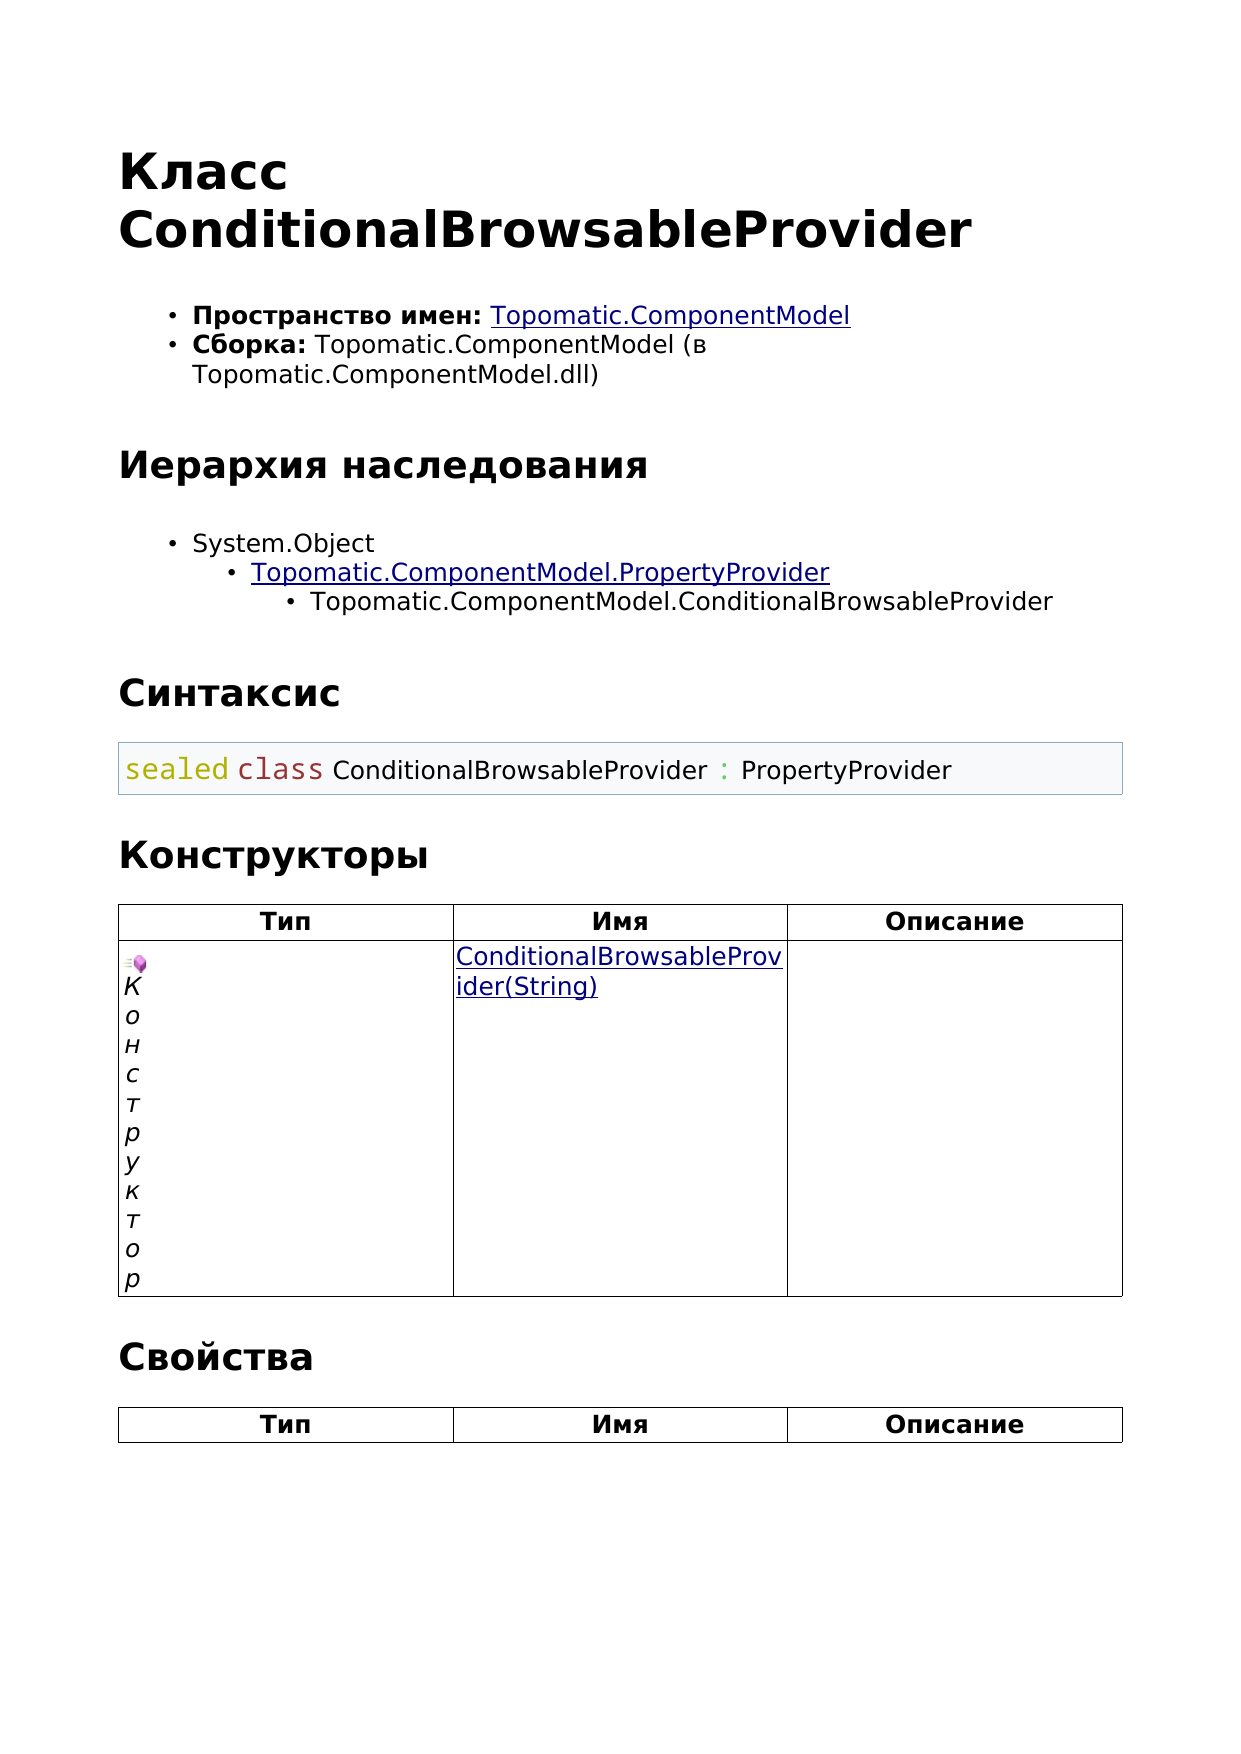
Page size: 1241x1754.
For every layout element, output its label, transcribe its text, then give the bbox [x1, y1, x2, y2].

table_header Тип [119, 1408, 453, 1442]
table_header Описание [788, 905, 1122, 939]
table_cell ConditionalBrowsableProvider(String) [454, 941, 787, 1296]
list Пространство имен: Topomatic.ComponentModel [177, 302, 1122, 331]
list Сборка: Topomatic.ComponentModel (в Topomatic.ComponentModel.dll) [177, 331, 1122, 389]
table_cell [119, 941, 453, 1296]
subtitle Конструкторы [118, 833, 1122, 877]
list System.Object [177, 529, 1122, 558]
table_header Описание [788, 1408, 1122, 1442]
table_header Имя [454, 905, 787, 939]
table_header Имя [454, 1408, 787, 1442]
table_cell [788, 941, 1122, 1296]
list Topomatic.ComponentModel.PropertyProvider [236, 558, 1122, 587]
subtitle Синтаксис [118, 671, 1122, 715]
table_header Тип [119, 905, 453, 939]
subtitle Класс ConditionalBrowsableProvider [118, 143, 1122, 259]
table_header sealed class ConditionalBrowsableProvider : PropertyProvider [119, 743, 1122, 793]
list Topomatic.ComponentModel.ConditionalBrowsableProvider [295, 587, 1122, 617]
subtitle Свойства [118, 1336, 1122, 1379]
subtitle Иерархия наследования [118, 443, 1122, 487]
picture [121, 955, 147, 973]
